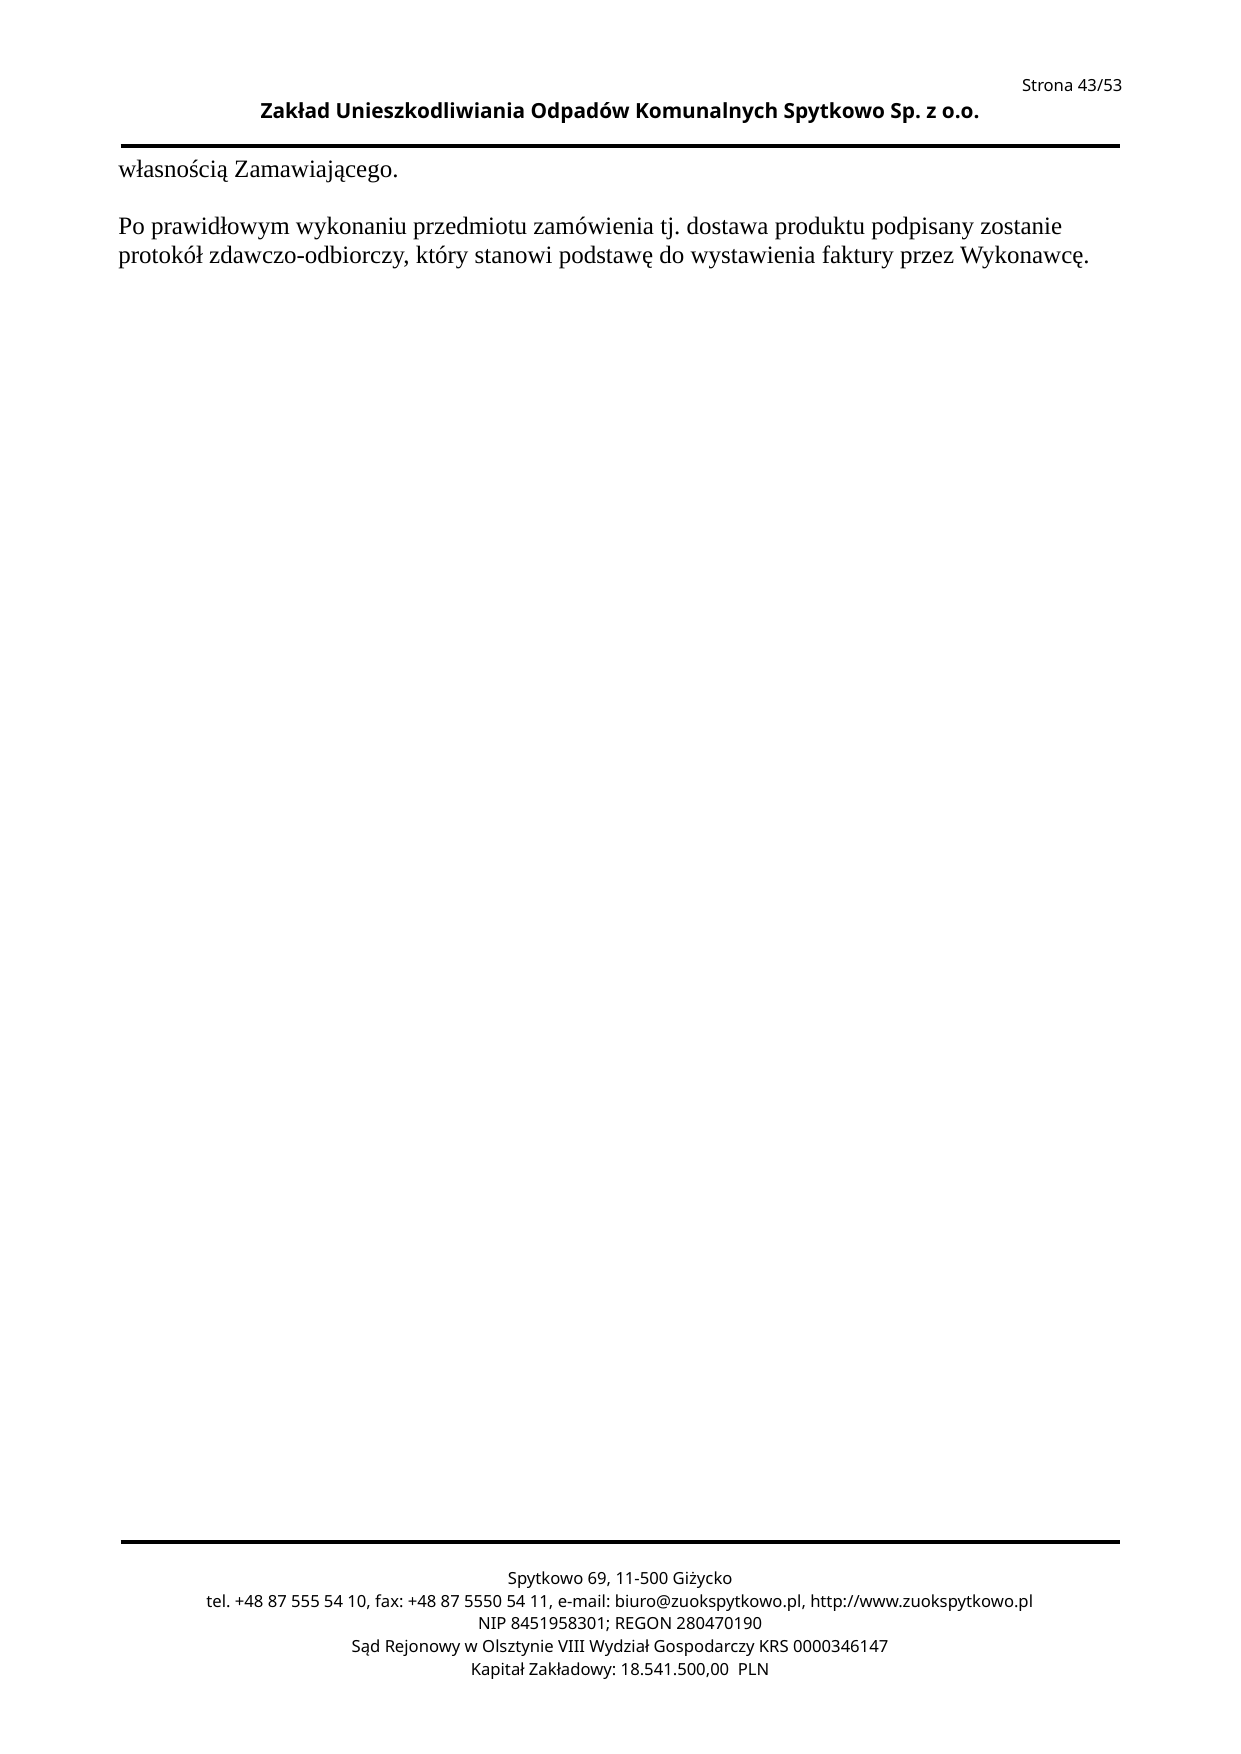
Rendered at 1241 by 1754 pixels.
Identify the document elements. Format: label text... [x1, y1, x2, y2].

text Po prawidłowym wykonaniu przedmiotu zamówienia tj. dostawa produktu podpisany zostanie [118, 211, 1122, 240]
text własnością Zamawiającego. [118, 154, 1122, 211]
text protokół zdawczo-odbiorczy, który stanowi podstawę do wystawienia faktury przez Wykonawcę. [118, 240, 1122, 269]
